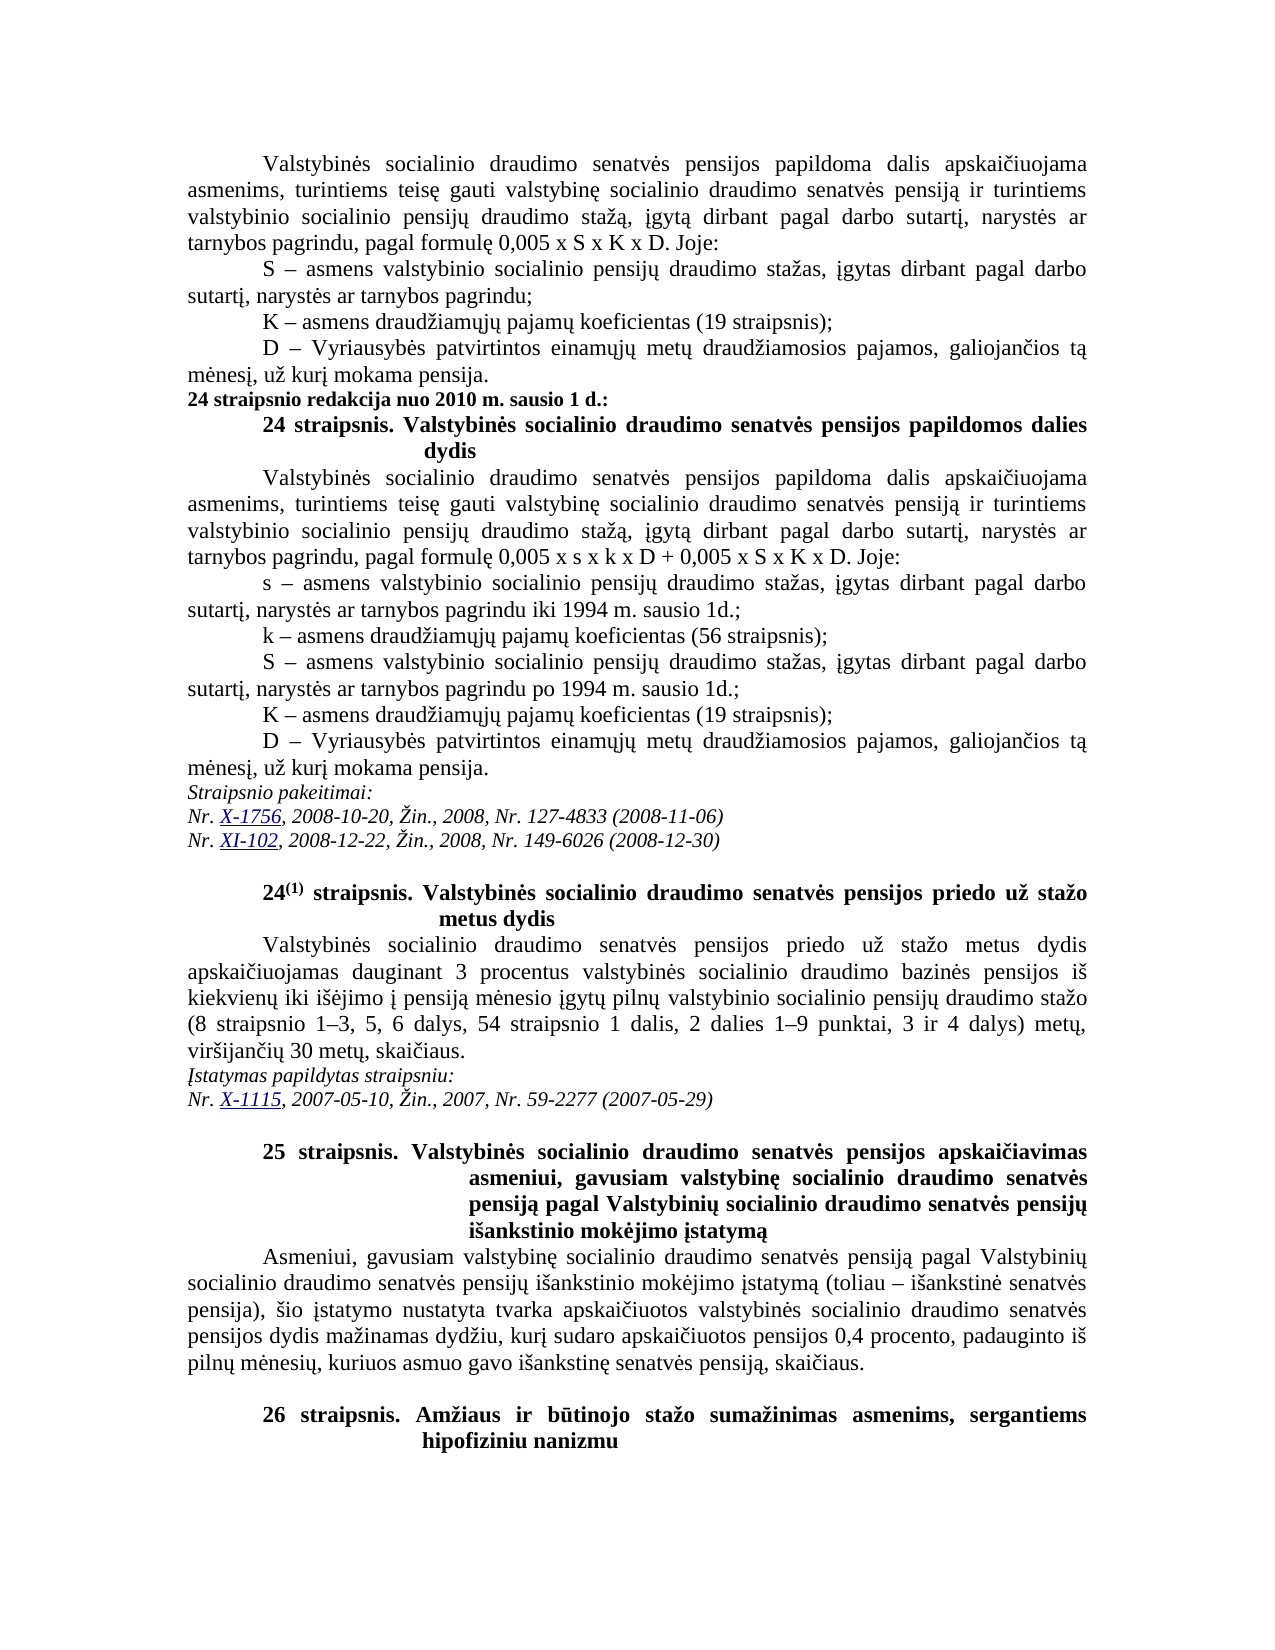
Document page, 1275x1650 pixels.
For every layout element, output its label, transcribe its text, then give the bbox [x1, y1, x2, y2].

text 24 straipsnio redakcija nuo 2010 m. sausio 1 d.: [187, 387, 1088, 411]
text Straipsnio pakeitimai: [187, 780, 1088, 804]
text Valstybinės socialinio draudimo senatvės pensijos priedo už stažo metus dydis apskaičiuojamas dauginant 3 procentus valstybinės socialinio draudimo bazinės pensijos iš kiekvienų iki išėjimo į pensiją mėnesio įgytų pilnų valstybinio socialinio pensijų draudimo stažo (8 straipsnio 1–3, 5, 6 dalys, 54 straipsnio 1 dalis, 2 dalies 1–9 punktai, 3 ir 4 dalys) metų, viršijančių 30 metų, skaičiaus. [187, 931, 1088, 1063]
text 24 straipsnis. Valstybinės socialinio draudimo senatvės pensijos papildomos dalies dydis [262, 411, 1088, 464]
text 24(1) straipsnis. Valstybinės socialinio draudimo senatvės pensijos priedo už stažo metus dydis [262, 879, 1088, 931]
text Nr. X-1756, 2008-10-20, Žin., 2008, Nr. 127-4833 (2008-11-06) [187, 804, 1088, 828]
text Įstatymas papildytas straipsniu: [187, 1063, 1088, 1087]
text Nr. X-1115, 2007-05-10, Žin., 2007, Nr. 59-2277 (2007-05-29) [187, 1087, 1088, 1111]
text 26 straipsnis. Amžiaus ir būtinojo stažo sumažinimas asmenims, sergantiems hipofiziniu nanizmu [262, 1401, 1088, 1454]
text D – Vyriausybės patvirtintos einamųjų metų draudžiamosios pajamos, galiojančios tą mėnesį, už kurį mokama pensija. [187, 334, 1088, 387]
text D – Vyriausybės patvirtintos einamųjų metų draudžiamosios pajamos, galiojančios tą mėnesį, už kurį mokama pensija. [187, 727, 1088, 780]
text S – asmens valstybinio socialinio pensijų draudimo stažas, įgytas dirbant pagal darbo sutartį, narystės ar tarnybos pagrindu po 1994 m. sausio 1d.; [187, 648, 1088, 701]
text Valstybinės socialinio draudimo senatvės pensijos papildoma dalis apskaičiuojama asmenims, turintiems teisę gauti valstybinę socialinio draudimo senatvės pensiją ir turintiems valstybinio socialinio pensijų draudimo stažą, įgytą dirbant pagal darbo sutartį, narystės ar tarnybos pagrindu, pagal formulę 0,005 x s x k x D + 0,005 x S x K x D. Joje: [187, 464, 1088, 569]
text S – asmens valstybinio socialinio pensijų draudimo stažas, įgytas dirbant pagal darbo sutartį, narystės ar tarnybos pagrindu; [187, 255, 1088, 308]
text Nr. XI-102, 2008-12-22, Žin., 2008, Nr. 149-6026 (2008-12-30) [187, 828, 1087, 852]
text k – asmens draudžiamųjų pajamų koeficientas (56 straipsnis); [187, 622, 1088, 648]
text s – asmens valstybinio socialinio pensijų draudimo stažas, įgytas dirbant pagal darbo sutartį, narystės ar tarnybos pagrindu iki 1994 m. sausio 1d.; [187, 569, 1088, 622]
text K – asmens draudžiamųjų pajamų koeficientas (19 straipsnis); [187, 701, 1088, 727]
text K – asmens draudžiamųjų pajamų koeficientas (19 straipsnis); [187, 308, 1088, 334]
text Asmeniui, gavusiam valstybinę socialinio draudimo senatvės pensiją pagal Valstybinių socialinio draudimo senatvės pensijų išankstinio mokėjimo įstatymą (toliau – išankstinė senatvės pensija), šio įstatymo nustatyta tvarka apskaičiuotos valstybinės socialinio draudimo senatvės pensijos dydis mažinamas dydžiu, kurį sudaro apskaičiuotos pensijos 0,4 procento, padauginto iš pilnų mėnesių, kuriuos asmuo gavo išankstinę senatvės pensiją, skaičiaus. [187, 1243, 1088, 1375]
text 25 straipsnis. Valstybinės socialinio draudimo senatvės pensijos apskaičiavimas asmeniui, gavusiam valstybinę socialinio draudimo senatvės pensiją pagal Valstybinių socialinio draudimo senatvės pensijų išankstinio mokėjimo įstatymą [262, 1138, 1088, 1243]
text Valstybinės socialinio draudimo senatvės pensijos papildoma dalis apskaičiuojama asmenims, turintiems teisę gauti valstybinę socialinio draudimo senatvės pensiją ir turintiems valstybinio socialinio pensijų draudimo stažą, įgytą dirbant pagal darbo sutartį, narystės ar tarnybos pagrindu, pagal formulę 0,005 x S x K x D. Joje: [187, 150, 1088, 255]
